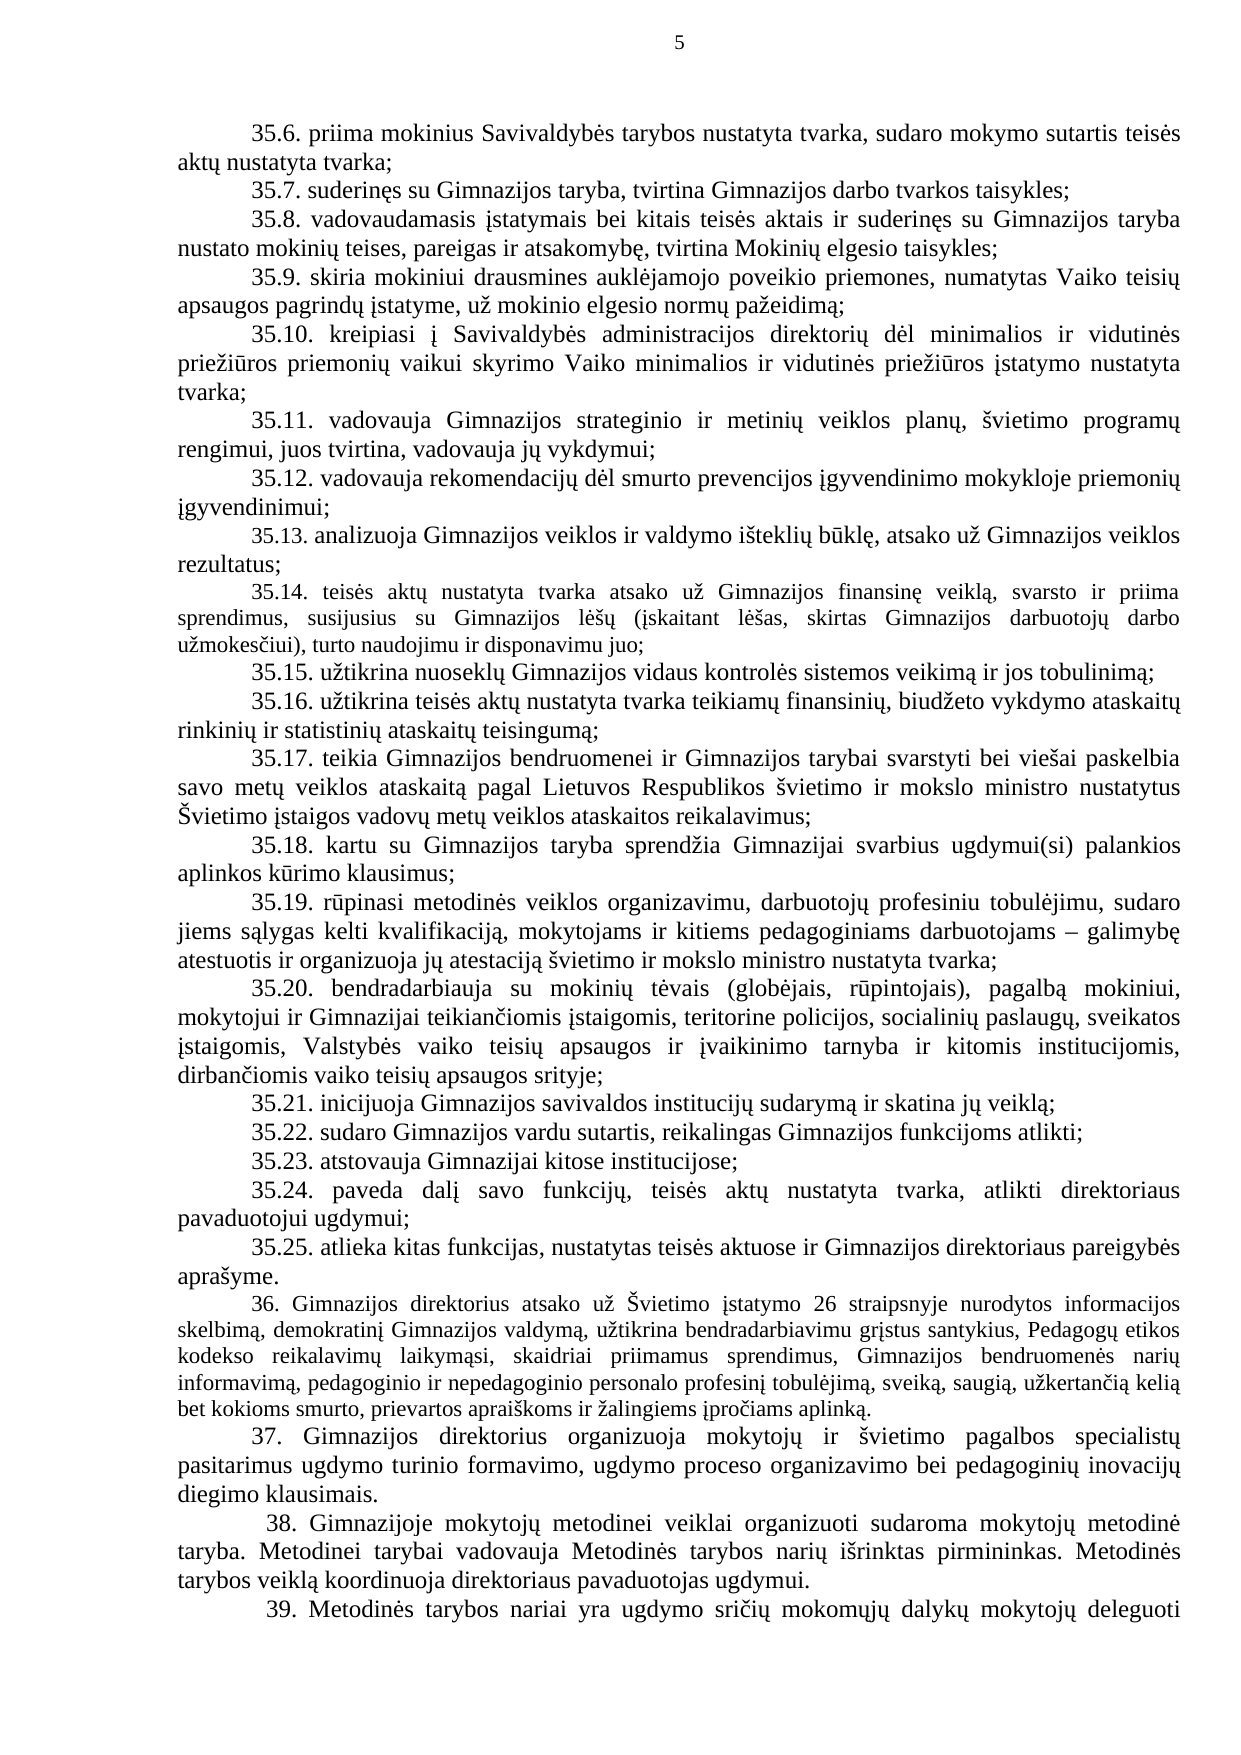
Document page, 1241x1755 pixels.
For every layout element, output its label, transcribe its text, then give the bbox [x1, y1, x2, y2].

text 35.6. priima mokinius Savivaldybės tarybos nustatyta tvarka, sudaro mokymo sutartis teisės aktų nustatyta tvarka; [177, 118, 1181, 176]
text 35.23. atstovauja Gimnazijai kitose institucijose; [177, 1146, 1181, 1175]
text 35.20. bendradarbiauja su mokinių tėvais (globėjais, rūpintojais), pagalbą mokiniui, mokytojui ir Gimnazijai teikiančiomis įstaigomis, teritorine policijos, socialinių paslaugų, sveikatos įstaigomis, Valstybės vaiko teisių apsaugos ir įvaikinimo tarnyba ir kitomis institucijomis, dirbančiomis vaiko teisių apsaugos srityje; [177, 973, 1181, 1088]
text 35.11. vadovauja Gimnazijos strateginio ir metinių veiklos planų, švietimo programų rengimui, juos tvirtina, vadovauja jų vykdymui; [177, 406, 1181, 463]
text 35.21. inicijuoja Gimnazijos savivaldos institucijų sudarymą ir skatina jų veiklą; [177, 1088, 1181, 1117]
text 35.19. rūpinasi metodinės veiklos organizavimu, darbuotojų profesiniu tobulėjimu, sudaro jiems sąlygas kelti kvalifikaciją, mokytojams ir kitiems pedagoginiams darbuotojams – galimybę atestuotis ir organizuoja jų atestaciją švietimo ir mokslo ministro nustatyta tvarka; [177, 887, 1181, 973]
text 35.25. atlieka kitas funkcijas, nustatytas teisės aktuose ir Gimnazijos direktoriaus pareigybės aprašyme. [177, 1232, 1181, 1290]
text 38. Gimnazijoje mokytojų metodinei veiklai organizuoti sudaroma mokytojų metodinė taryba. Metodinei tarybai vadovauja Metodinės tarybos narių išrinktas pirmininkas. Metodinės tarybos veiklą koordinuoja direktoriaus pavaduotojas ugdymui. [177, 1508, 1181, 1594]
text 35.13. analizuoja Gimnazijos veiklos ir valdymo išteklių būklę, atsako už Gimnazijos veiklos rezultatus; [177, 521, 1181, 578]
text 35.17. teikia Gimnazijos bendruomenei ir Gimnazijos tarybai svarstyti bei viešai paskelbia savo metų veiklos ataskaitą pagal Lietuvos Respublikos švietimo ir mokslo ministro nustatytus Švietimo įstaigos vadovų metų veiklos ataskaitos reikalavimus; [177, 743, 1181, 830]
text 35.9. skiria mokiniui drausmines auklėjamojo poveikio priemones, numatytas Vaiko teisių apsaugos pagrindų įstatyme, už mokinio elgesio normų pažeidimą; [177, 262, 1181, 319]
text 36. Gimnazijos direktorius atsako už Švietimo įstatymo 26 straipsnyje nurodytos informacijos skelbimą, demokratinį Gimnazijos valdymą, užtikrina bendradarbiavimu grįstus santykius, Pedagogų etikos kodekso reikalavimų laikymąsi, skaidriai priimamus sprendimus, Gimnazijos bendruomenės narių informavimą, pedagoginio ir nepedagoginio personalo profesinį tobulėjimą, sveiką, saugią, užkertančią kelią bet kokioms smurto, prievartos apraiškoms ir žalingiems įpročiams aplinką. [177, 1290, 1181, 1421]
text 35.15. užtikrina nuoseklų Gimnazijos vidaus kontrolės sistemos veikimą ir jos tobulinimą; [177, 657, 1181, 686]
text 35.16. užtikrina teisės aktų nustatyta tvarka teikiamų finansinių, biudžeto vykdymo ataskaitų rinkinių ir statistinių ataskaitų teisingumą; [177, 686, 1181, 743]
text 35.18. kartu su Gimnazijos taryba sprendžia Gimnazijai svarbius ugdymui(si) palankios aplinkos kūrimo klausimus; [177, 830, 1181, 887]
text 39. Metodinės tarybos nariai yra ugdymo sričių mokomųjų dalykų mokytojų deleguoti [177, 1594, 1181, 1623]
text 35.10. kreipiasi į Savivaldybės administracijos direktorių dėl minimalios ir vidutinės priežiūros priemonių vaikui skyrimo Vaiko minimalios ir vidutinės priežiūros įstatymo nustatyta tvarka; [177, 319, 1181, 406]
text 35.8. vadovaudamasis įstatymais bei kitais teisės aktais ir suderinęs su Gimnazijos taryba nustato mokinių teises, pareigas ir atsakomybę, tvirtina Mokinių elgesio taisykles; [177, 204, 1181, 262]
text 35.12. vadovauja rekomendacijų dėl smurto prevencijos įgyvendinimo mokykloje priemonių įgyvendinimui; [177, 463, 1181, 521]
text 35.14. teisės aktų nustatyta tvarka atsako už Gimnazijos finansinę veiklą, svarsto ir priima sprendimus, susijusius su Gimnazijos lėšų (įskaitant lėšas, skirtas Gimnazijos darbuotojų darbo užmokesčiui), turto naudojimu ir disponavimu juo; [177, 578, 1181, 657]
text 35.24. paveda dalį savo funkcijų, teisės aktų nustatyta tvarka, atlikti direktoriaus pavaduotojui ugdymui; [177, 1175, 1181, 1232]
text 35.22. sudaro Gimnazijos vardu sutartis, reikalingas Gimnazijos funkcijoms atlikti; [177, 1117, 1181, 1146]
text 37. Gimnazijos direktorius organizuoja mokytojų ir švietimo pagalbos specialistų pasitarimus ugdymo turinio formavimo, ugdymo proceso organizavimo bei pedagoginių inovacijų diegimo klausimais. [177, 1421, 1181, 1508]
text 35.7. suderinęs su Gimnazijos taryba, tvirtina Gimnazijos darbo tvarkos taisykles; [177, 176, 1181, 204]
